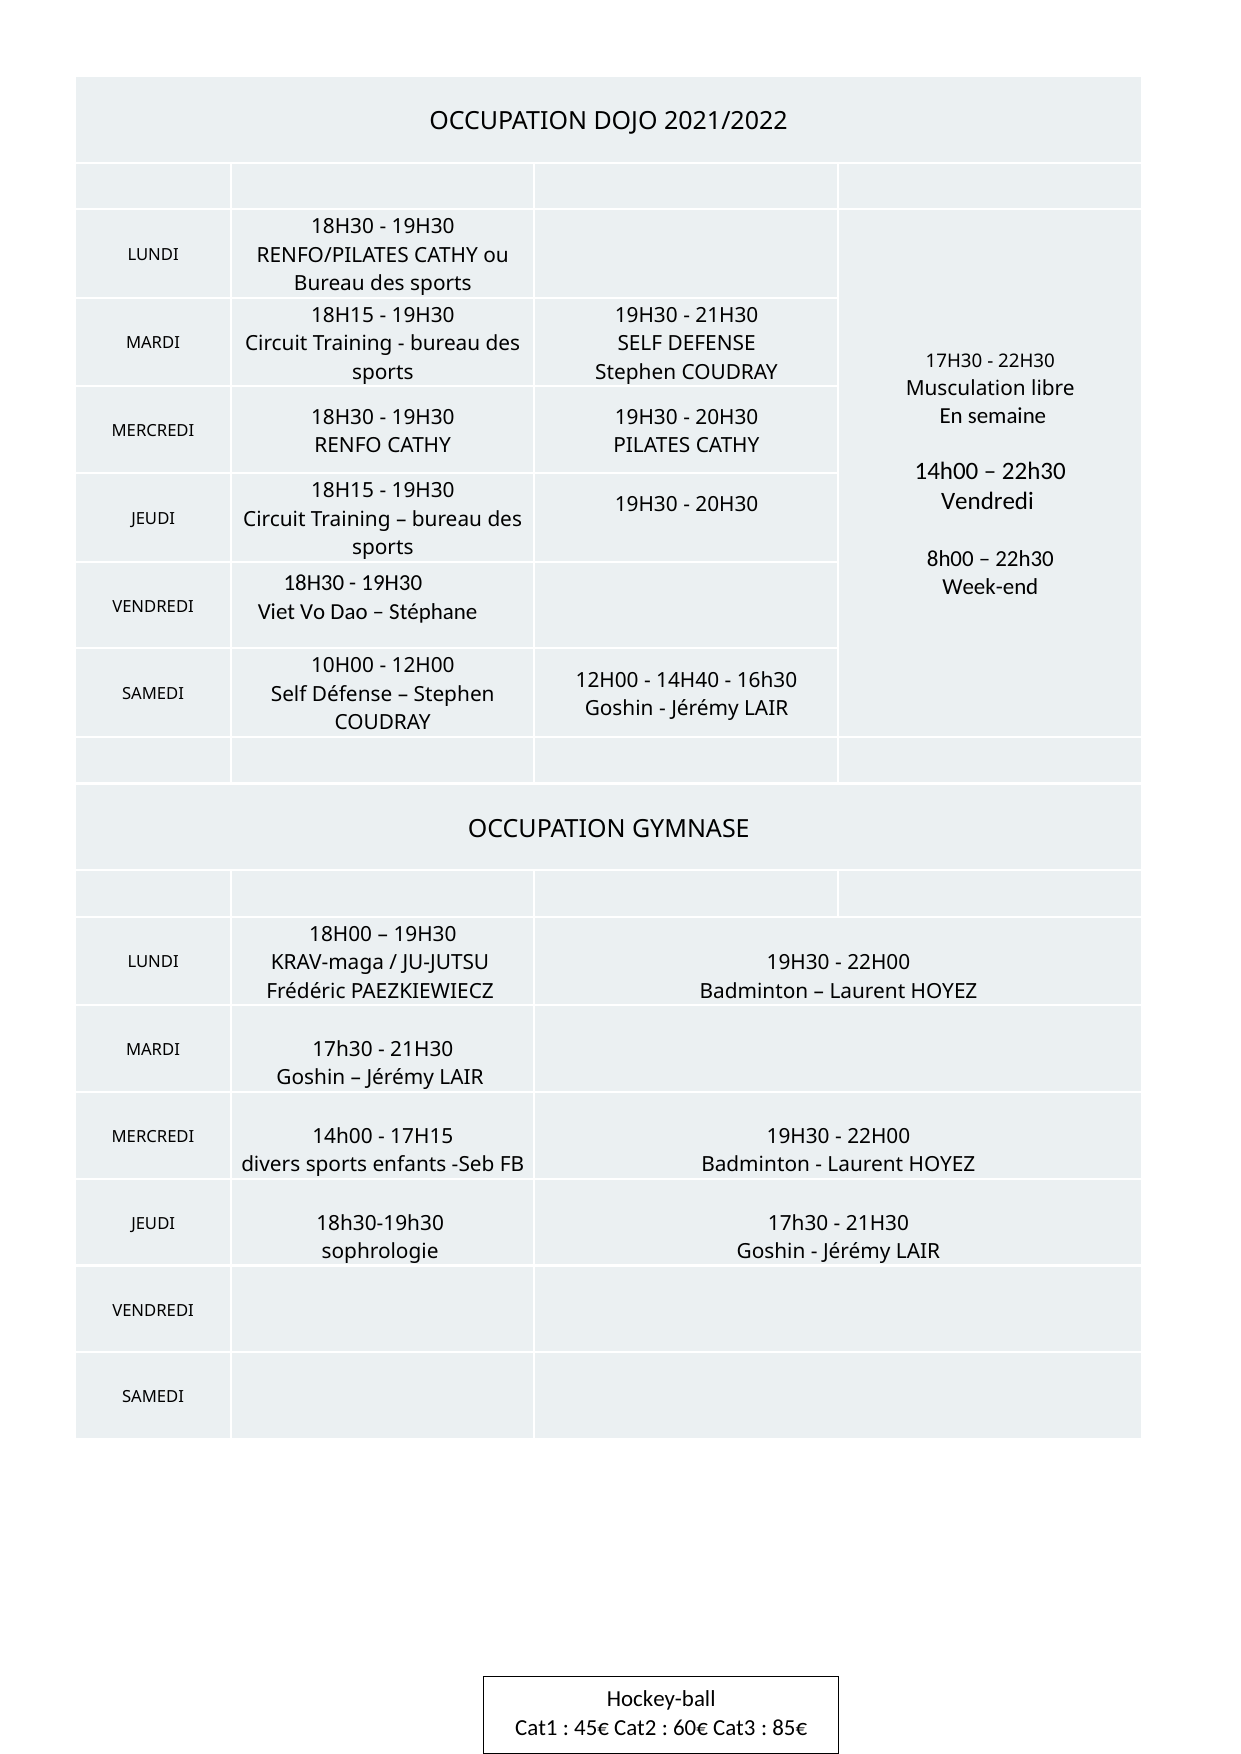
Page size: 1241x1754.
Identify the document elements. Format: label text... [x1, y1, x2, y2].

table_cell [76, 738, 230, 782]
table_cell [535, 563, 837, 647]
table_cell LUNDI [76, 210, 230, 297]
table_cell 14h00 - 17H15 divers sports enfants -Seb FB [232, 1093, 533, 1178]
table_cell 17h30 - 21H30 Goshin - Jérémy LAIR [535, 1180, 1141, 1264]
table_cell [839, 164, 1141, 208]
table_cell 10H00 - 12H00 Self Défense – Stephen COUDRAY [232, 649, 533, 736]
table_cell VENDREDI [76, 563, 230, 647]
table_cell [232, 738, 533, 782]
table_cell [839, 738, 1141, 782]
table_cell 18h30-19h30 sophrologie [232, 1180, 533, 1264]
table_cell 18H30 - 19H30 Viet Vo Dao – Stéphane [232, 563, 533, 647]
table_cell 12H00 - 14H40 - 16h30 Goshin - Jérémy LAIR [535, 649, 837, 736]
table_cell 19H30 - 20H30 PILATES CATHY [535, 387, 837, 472]
table_cell [839, 871, 1141, 916]
table_cell 18H15 - 19H30 Circuit Training - bureau des sports [232, 299, 533, 385]
table_cell VENDREDI [76, 1267, 230, 1351]
table_cell [232, 871, 533, 916]
table_cell [535, 1006, 1141, 1091]
table_cell [535, 210, 837, 297]
table_cell [76, 164, 230, 208]
table_cell MARDI [76, 299, 230, 385]
table_cell LUNDI [76, 918, 230, 1004]
table_cell [232, 1267, 533, 1351]
table_cell [232, 1353, 533, 1438]
table_cell 19H30 - 22H00 Badminton – Laurent HOYEZ [535, 918, 1141, 1004]
table_cell 17h30 - 21H30 Goshin – Jérémy LAIR [232, 1006, 533, 1091]
table_cell MERCREDI [76, 387, 230, 472]
table_cell [535, 738, 837, 782]
table_cell 19H30 - 22H00 Badminton - Laurent HOYEZ [535, 1093, 1141, 1178]
text Hockey-ball [499, 1684, 823, 1712]
table_cell SAMEDI [76, 649, 230, 736]
text Cat1 : 45€ Cat2 : 60€ Cat3 : 85€ [499, 1713, 823, 1742]
table_cell MERCREDI [76, 1093, 230, 1178]
table_cell 18H30 - 19H30 RENFO/PILATES CATHY ou Bureau des sports [232, 210, 533, 297]
table_cell 18H15 - 19H30 Circuit Training – bureau des sports [232, 474, 533, 561]
table_cell 17H30 - 22H30 Musculation libre En semaine 14h00 – 22h30 Vendredi 8h00 – 22h30 Week-end [839, 210, 1141, 736]
table_cell 19H30 - 21H30 SELF DEFENSE Stephen COUDRAY [535, 299, 837, 385]
table_cell OCCUPATION GYMNASE [76, 785, 1141, 869]
table_cell [535, 164, 837, 208]
table_cell JEUDI [76, 1180, 230, 1264]
table_cell [232, 164, 533, 208]
table_cell [535, 871, 837, 916]
table_cell [76, 871, 230, 916]
table_cell 18H00 – 19H30 KRAV-maga / JU-JUTSU Frédéric PAEZKIEWIECZ [232, 918, 533, 1004]
table_cell JEUDI [76, 474, 230, 561]
table_cell MARDI [76, 1006, 230, 1091]
table_cell 18H30 - 19H30 RENFO CATHY [232, 387, 533, 472]
table_header OCCUPATION DOJO 2021/2022 [76, 77, 1141, 162]
table_cell [535, 1353, 1141, 1438]
table_cell 19H30 - 20H30 [535, 474, 837, 561]
table_cell SAMEDI [76, 1353, 230, 1438]
table_cell [535, 1267, 1141, 1351]
